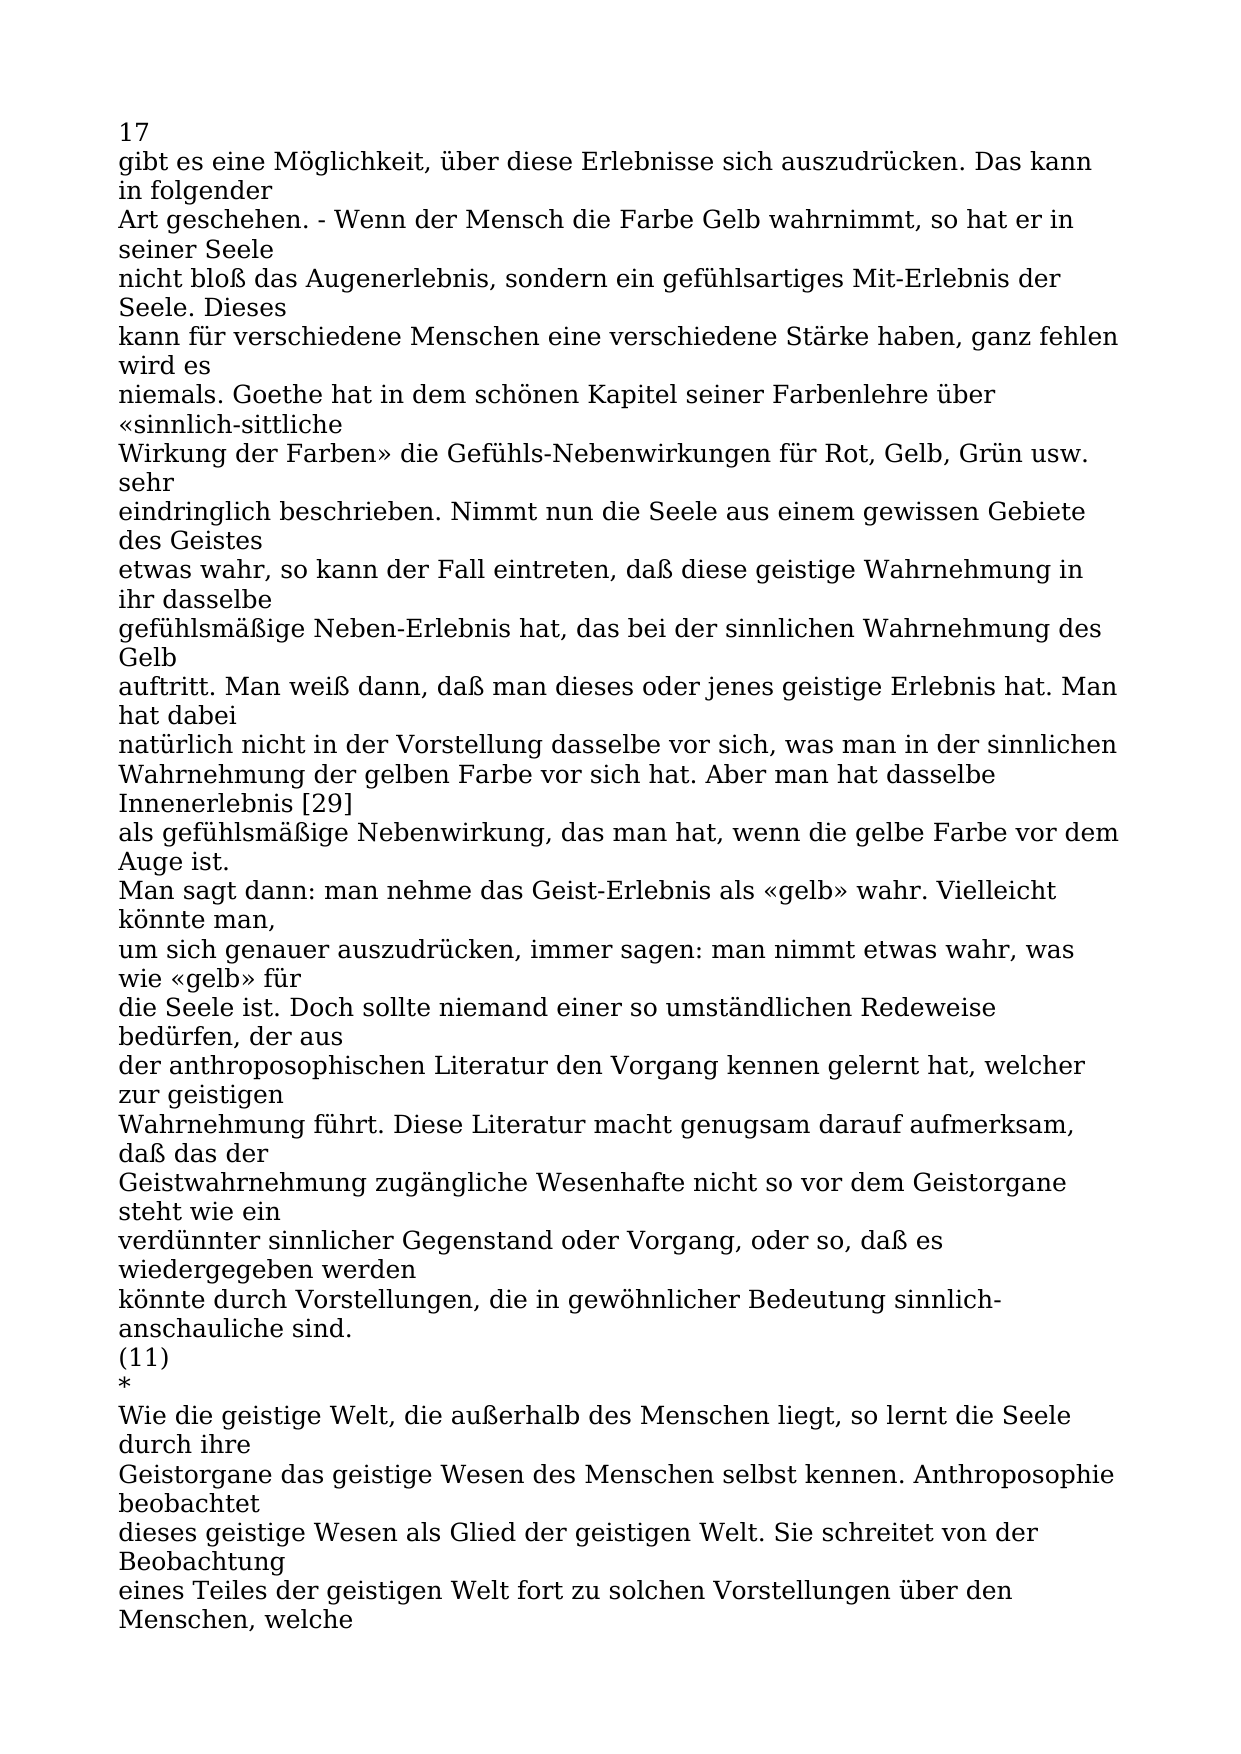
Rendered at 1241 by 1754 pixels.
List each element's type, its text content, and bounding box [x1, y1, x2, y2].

text Man sagt dann: man nehme das Geist-Erlebnis als «gelb» wahr. Vielleicht könnte man, [118, 876, 1122, 935]
text eindringlich beschrieben. Nimmt nun die Seele aus einem gewissen Gebiete des Geistes [118, 497, 1122, 556]
text der anthroposophischen Literatur den Vorgang kennen gelernt hat, welcher zur geistigen [118, 1051, 1122, 1110]
text Wahrnehmung der gelben Farbe vor sich hat. Aber man hat dasselbe Innenerlebnis [29] [118, 760, 1122, 818]
text gibt es eine Möglichkeit, über diese Erlebnisse sich auszudrücken. Das kann in folgender [118, 147, 1122, 206]
text Wahrnehmung führt. Diese Literatur macht genugsam darauf aufmerksam, daß das der [118, 1110, 1122, 1168]
text gefühlsmäßige Neben-Erlebnis hat, das bei der sinnlichen Wahrnehmung des Gelb [118, 614, 1122, 672]
text niemals. Goethe hat in dem schönen Kapitel seiner Farbenlehre über «sinnlich-sittliche [118, 381, 1122, 439]
text Geistwahrnehmung zugängliche Wesenhafte nicht so vor dem Geistorgane steht wie ein [118, 1168, 1122, 1226]
text die Seele ist. Doch sollte niemand einer so umständlichen Redeweise bedürfen, der aus [118, 993, 1122, 1051]
text (11) [118, 1343, 1122, 1372]
text 17 [118, 118, 1122, 147]
text Art geschehen. - Wenn der Mensch die Farbe Gelb wahrnimmt, so hat er in seiner Seele [118, 206, 1122, 264]
text nicht bloß das Augenerlebnis, sondern ein gefühlsartiges Mit-Erlebnis der Seele. Dieses [118, 264, 1122, 322]
text dieses geistige Wesen als Glied der geistigen Welt. Sie schreitet von der Beobachtung [118, 1518, 1122, 1576]
text etwas wahr, so kann der Fall eintreten, daß diese geistige Wahrnehmung in ihr dasselbe [118, 556, 1122, 614]
text * [118, 1372, 1122, 1401]
text verdünnter sinnlicher Gegenstand oder Vorgang, oder so, daß es wiedergegeben werden [118, 1226, 1122, 1285]
text könnte durch Vorstellungen, die in gewöhnlicher Bedeutung sinnlich-anschauliche sind. [118, 1285, 1122, 1343]
text als gefühlsmäßige Nebenwirkung, das man hat, wenn die gelbe Farbe vor dem Auge ist. [118, 818, 1122, 876]
text kann für verschiedene Menschen eine verschiedene Stärke haben, ganz fehlen wird es [118, 322, 1122, 381]
text Geistorgane das geistige Wesen des Menschen selbst kennen. Anthroposophie beobachtet [118, 1460, 1122, 1518]
text um sich genauer auszudrücken, immer sagen: man nimmt etwas wahr, was wie «gelb» für [118, 935, 1122, 993]
text Wie die geistige Welt, die außerhalb des Menschen liegt, so lernt die Seele durch ihre [118, 1401, 1122, 1460]
text Wirkung der Farben» die Gefühls-Nebenwirkungen für Rot, Gelb, Grün usw. sehr [118, 439, 1122, 497]
text natürlich nicht in der Vorstellung dasselbe vor sich, was man in der sinnlichen [118, 731, 1122, 760]
text eines Teiles der geistigen Welt fort zu solchen Vorstellungen über den Menschen, welche [118, 1576, 1122, 1635]
text auftritt. Man weiß dann, daß man dieses oder jenes geistige Erlebnis hat. Man hat dabei [118, 672, 1122, 731]
